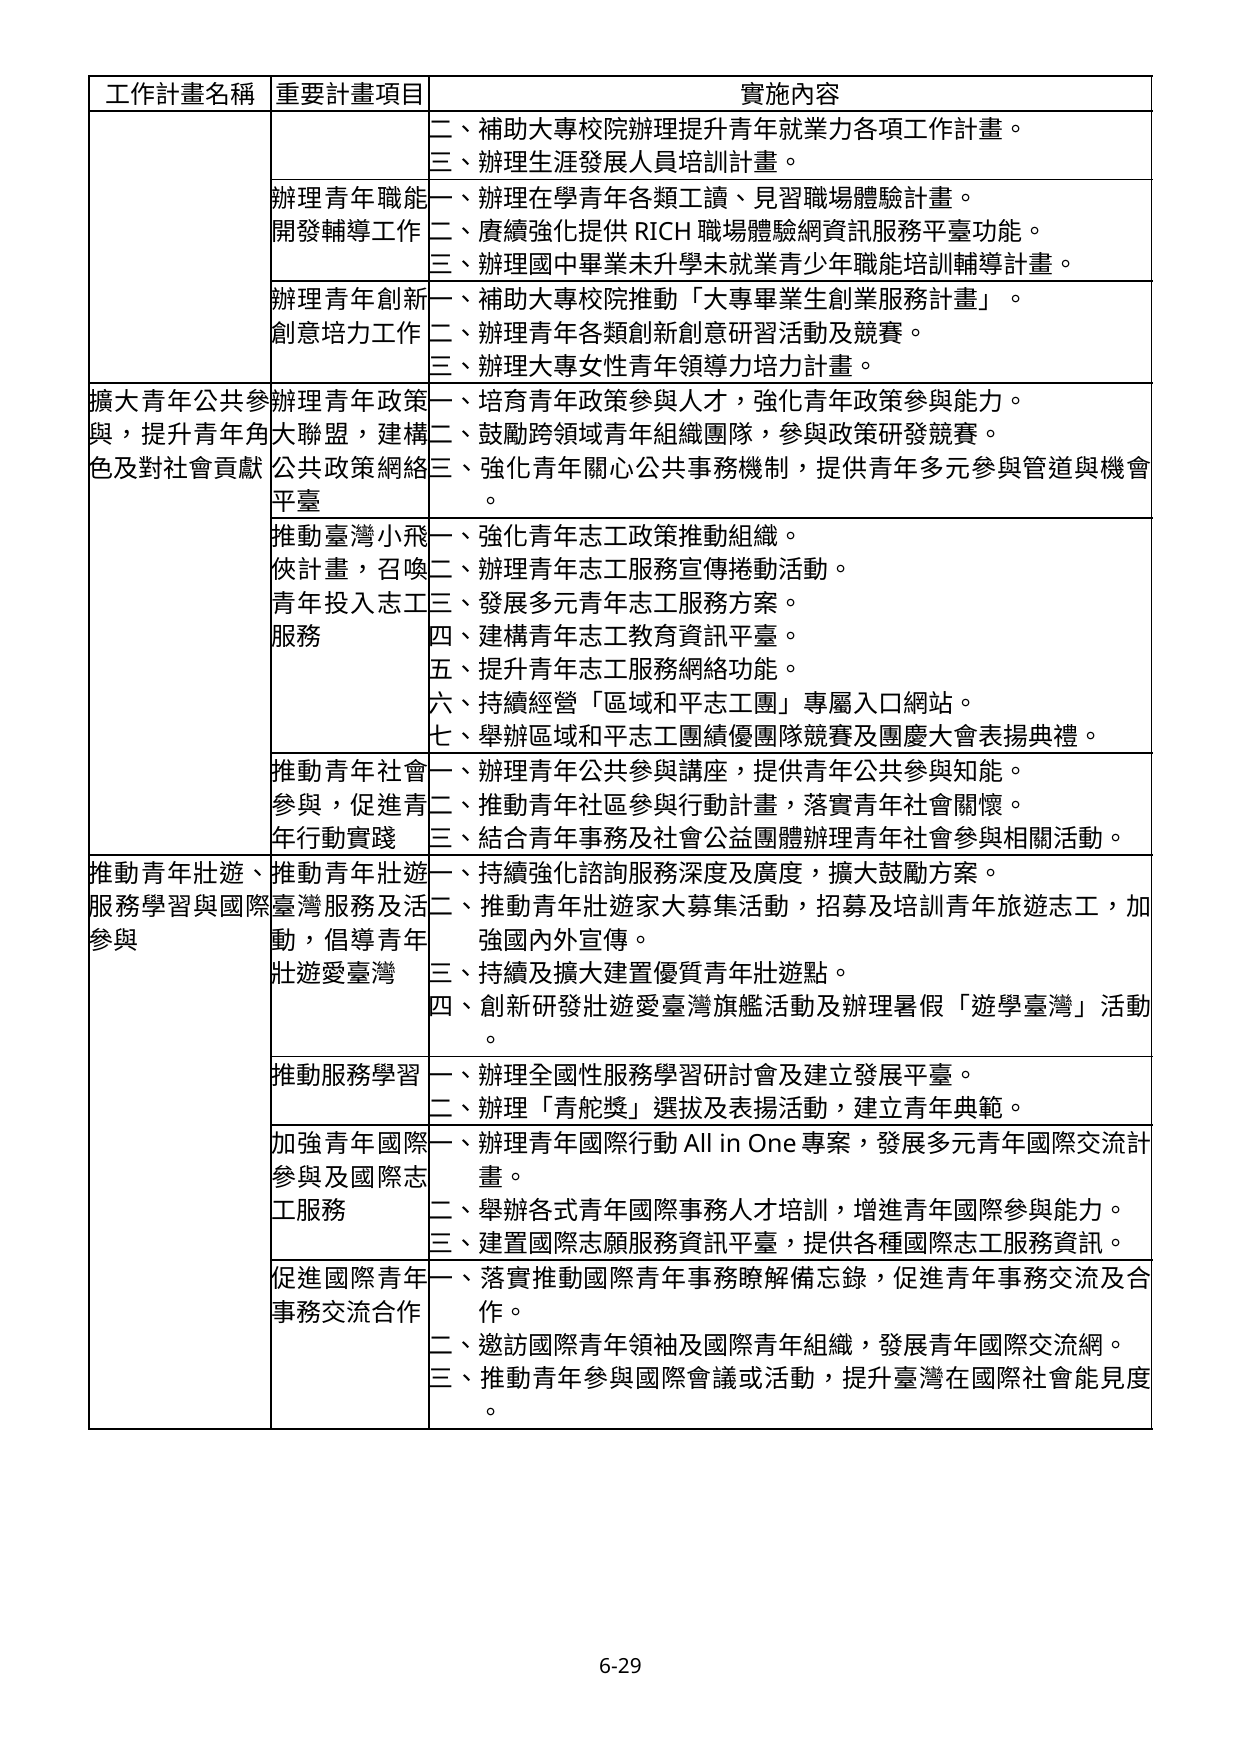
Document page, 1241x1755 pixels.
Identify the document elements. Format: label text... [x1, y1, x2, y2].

table_cell 辦理青年職能開發輔導工作 [272, 180, 428, 280]
table_cell 推動青年壯遊、服務學習與國際參與 [90, 856, 270, 1428]
table_cell 一、強化青年志工政策推動組織。 二、辦理青年志工服務宣傳捲動活動。 三、發展多元青年志工服務方案。 四、建構青年志工教育資訊平臺。 五、提升青年志工服務網絡功能。 六、持續經營「區域和平志工團」專屬入口網站。 七、舉辦區域和平志工團績優團隊競賽及團慶大會表揚典禮。 [430, 519, 1151, 752]
table_cell [272, 112, 428, 178]
table_cell 一、落實推動國際青年事務瞭解備忘錄，促進青年事務交流及合作。 二、邀訪國際青年領袖及國際青年組織，發展青年國際交流網。 三、推動青年參與國際會議或活動，提升臺灣在國際社會能見度。 [430, 1261, 1151, 1428]
table_cell 辦理青年政策大聯盟，建構公共政策網絡平臺 [272, 384, 428, 517]
table_cell 推動青年社會參與，促進青年行動實踐 [272, 754, 428, 854]
table_header 工作計畫名稱 [90, 77, 270, 110]
table_cell 推動臺灣小飛俠計畫，召喚青年投入志工服務 [272, 519, 428, 752]
table_cell 一、辦理在學青年各類工讀、見習職場體驗計畫。 二、賡續強化提供RICH職場體驗網資訊服務平臺功能。 三、辦理國中畢業未升學未就業青少年職能培訓輔導計畫。 [430, 180, 1151, 280]
table_cell 促進國際青年事務交流合作 [272, 1261, 428, 1428]
table_cell 辦理青年創新創意培力工作 [272, 282, 428, 382]
table_cell 一、辦理全國性服務學習研討會及建立發展平臺。 二、辦理「青舵獎」選拔及表揚活動，建立青年典範。 [430, 1057, 1151, 1124]
table_cell 加強青年國際參與及國際志工服務 [272, 1126, 428, 1259]
table_cell 一、補助大專校院推動「大專畢業生創業服務計畫」。 二、辦理青年各類創新創意研習活動及競賽。 三、辦理大專女性青年領導力培力計畫。 [430, 282, 1151, 382]
table_cell [90, 112, 270, 382]
table_cell 一、辦理青年公共參與講座，提供青年公共參與知能。 二、推動青年社區參與行動計畫，落實青年社會關懷。 三、結合青年事務及社會公益團體辦理青年社會參與相關活動。 [430, 754, 1151, 854]
table_cell 一、培育青年政策參與人才，強化青年政策參與能力。 二、鼓勵跨領域青年組織團隊，參與政策研發競賽。 三、強化青年關心公共事務機制，提供青年多元參與管道與機會。 [430, 384, 1151, 517]
table_cell 二、補助大專校院辦理提升青年就業力各項工作計畫。 三、辦理生涯發展人員培訓計畫。 [430, 112, 1151, 178]
table_header 實施內容 [430, 77, 1151, 110]
table_cell 推動服務學習 [272, 1057, 428, 1124]
table_cell 一、持續強化諮詢服務深度及廣度，擴大鼓勵方案。 二、推動青年壯遊家大募集活動，招募及培訓青年旅遊志工，加強國內外宣傳。 三、持續及擴大建置優質青年壯遊點。 四、創新研發壯遊愛臺灣旗艦活動及辦理暑假「遊學臺灣」活動。 [430, 856, 1151, 1056]
table_cell 擴大青年公共參與，提升青年角色及對社會貢獻 [90, 384, 270, 854]
table_cell 一、辦理青年國際行動All in One專案，發展多元青年國際交流計畫。 二、舉辦各式青年國際事務人才培訓，增進青年國際參與能力。 三、建置國際志願服務資訊平臺，提供各種國際志工服務資訊。 [430, 1126, 1151, 1259]
table_header 重要計畫項目 [272, 77, 428, 110]
table_cell 推動青年壯遊臺灣服務及活動，倡導青年壯遊愛臺灣 [272, 856, 428, 1056]
